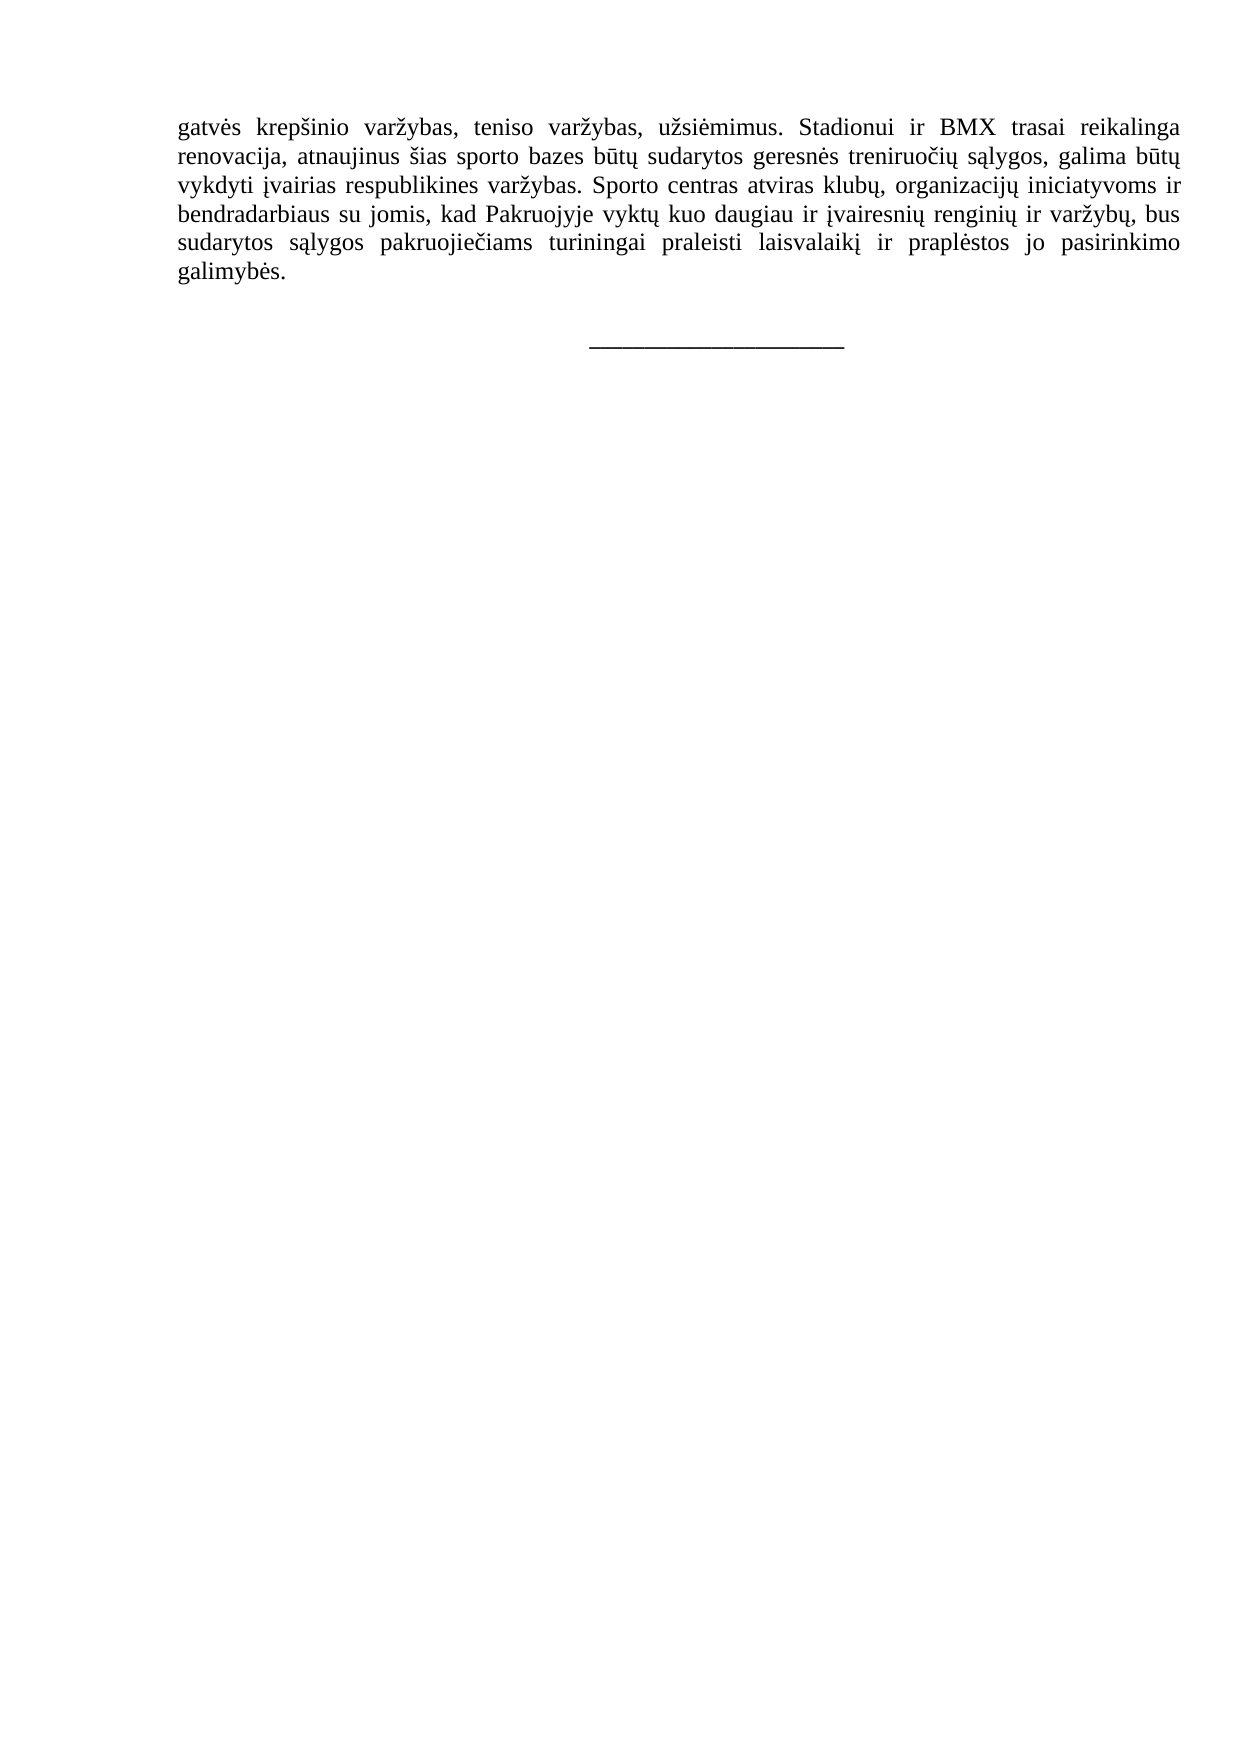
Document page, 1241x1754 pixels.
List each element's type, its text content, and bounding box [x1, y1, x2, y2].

text gatvės krepšinio varžybas, teniso varžybas, užsiėmimus. Stadionui ir BMX trasai reikalinga renovacija, atnaujinus šias sporto bazes būtų sudarytos geresnės treniruočių sąlygos, galima būtų vykdyti įvairias respublikines varžybas. Sporto centras atviras klubų, organizacijų iniciatyvoms ir bendradarbiaus su jomis, kad Pakruojyje vyktų kuo daugiau ir įvairesnių renginių ir varžybų, bus sudarytos sąlygos pakruojiečiams turiningai praleisti laisvalaikį ir praplėstos jo pasirinkimo galimybės. [177, 112, 1181, 285]
text _______________________ [177, 319, 1181, 353]
